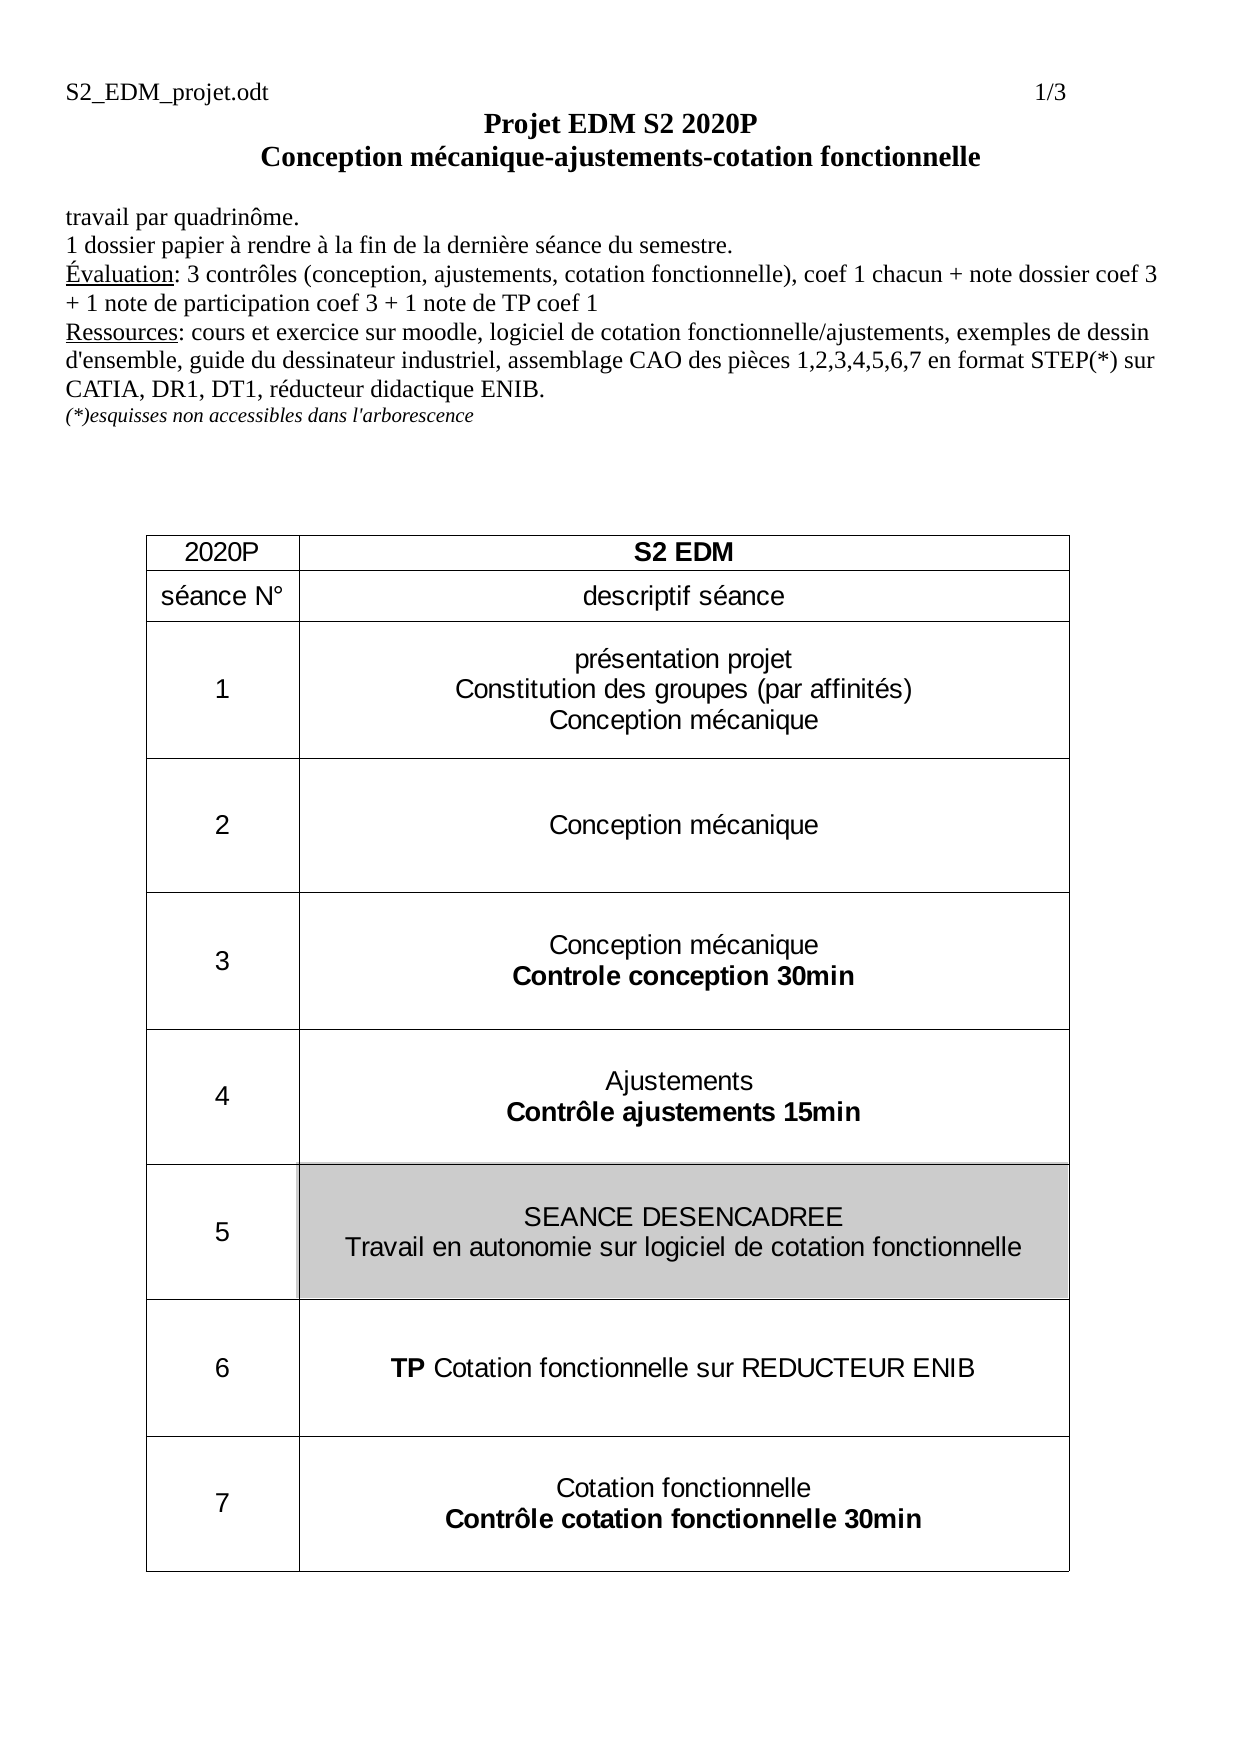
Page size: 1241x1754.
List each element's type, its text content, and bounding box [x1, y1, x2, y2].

text Ressources: cours et exercice sur moodle, logiciel de cotation fonctionnelle/ajustements, exemples de dessin d'ensemble, guide du dessinateur industriel, assemblage CAO des pièces 1,2,3,4,5,6,7 en format STEP(*) sur CATIA, DR1, DT1, réducteur didactique ENIB. [65, 317, 1176, 403]
text travail par quadrinôme. [65, 202, 1176, 231]
text 1 dossier papier à rendre à la fin de la dernière séance du semestre. [65, 231, 1176, 259]
text Projet EDM S2 2020P [65, 106, 1176, 139]
text Évaluation: 3 contrôles (conception, ajustements, cotation fonctionnelle), coef 1 chacun + note dossier coef 3 + 1 note de participation coef 3 + 1 note de TP coef 1 [65, 259, 1176, 317]
text Conception mécanique-ajustements-cotation fonctionnelle [65, 139, 1176, 173]
text S2_EDM_projet.odt 1/3 [65, 77, 1176, 106]
text (*)esquisses non accessibles dans l'arborescence [65, 403, 1176, 427]
